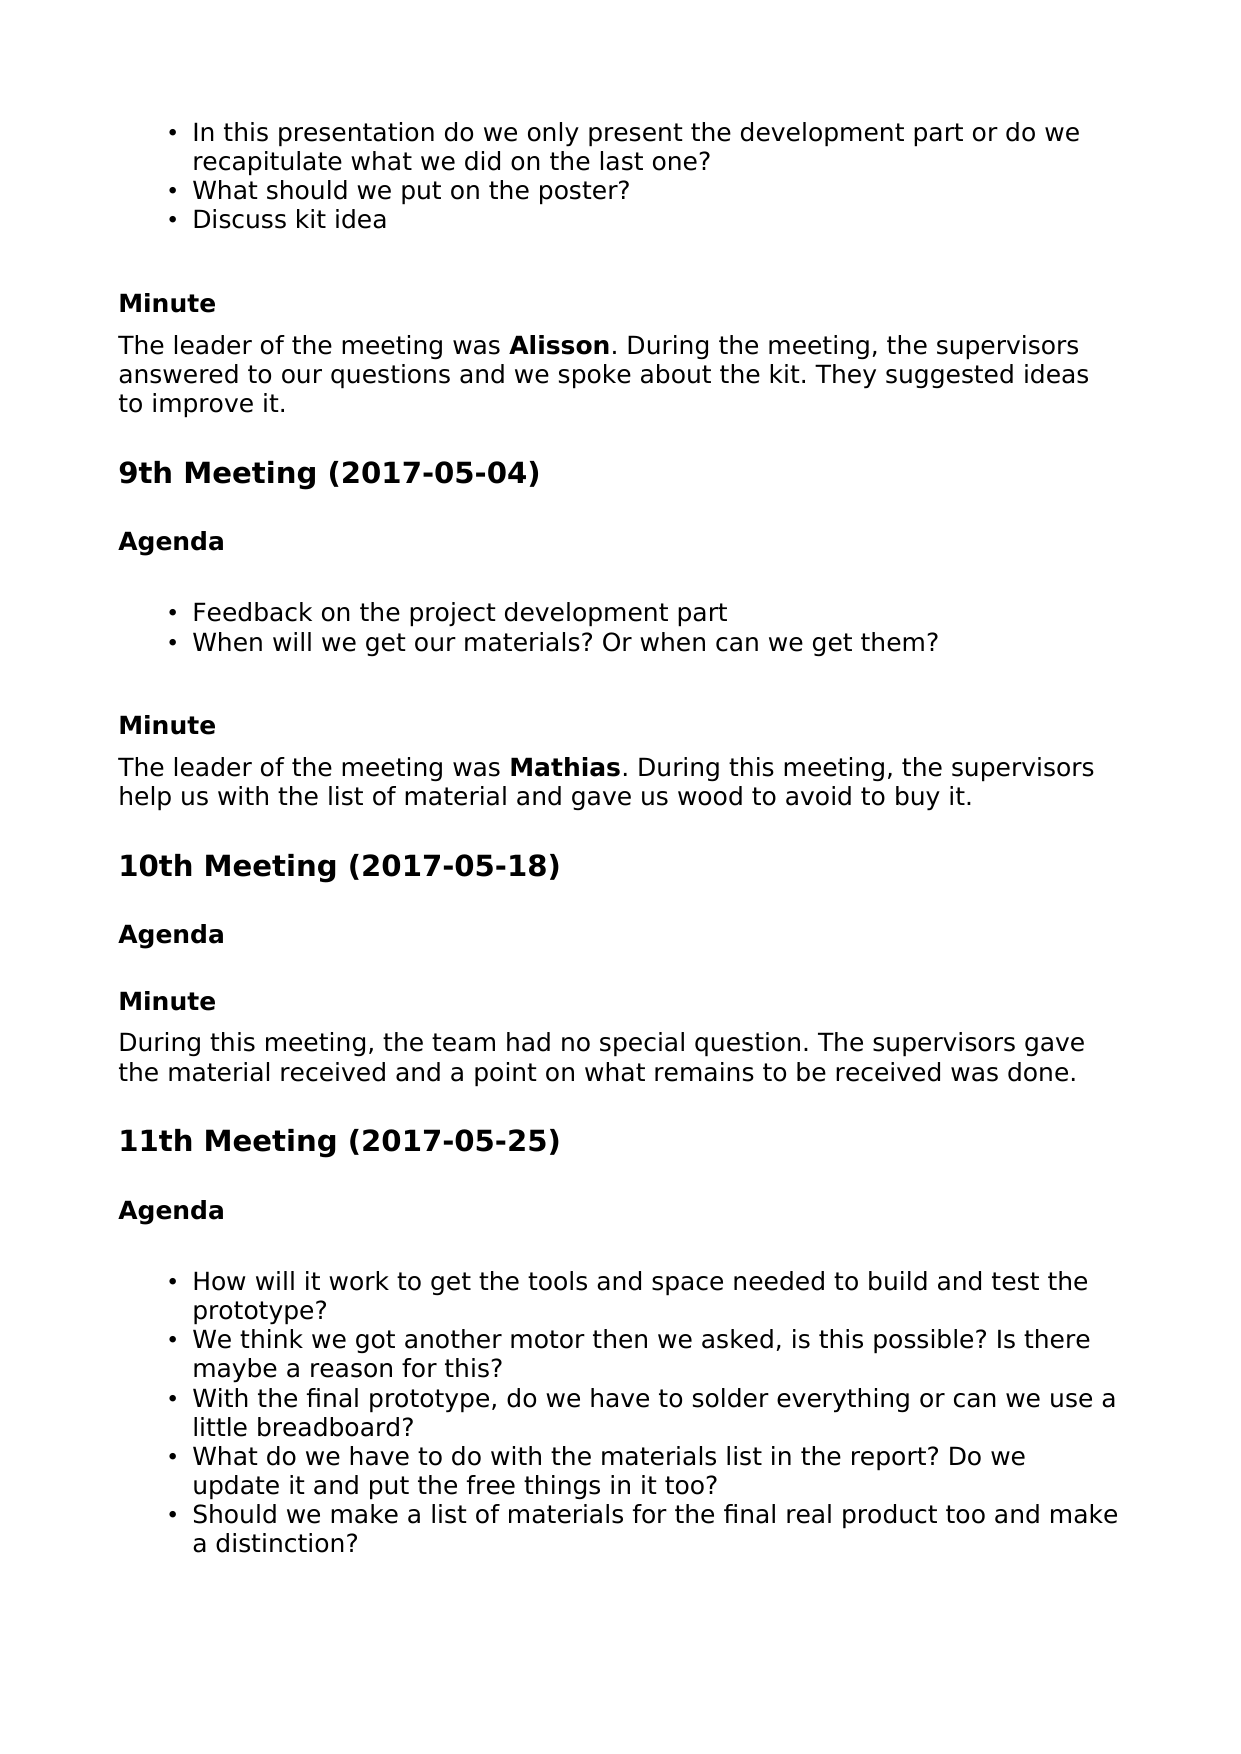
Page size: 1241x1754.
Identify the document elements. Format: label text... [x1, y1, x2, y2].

subtitle Agenda [118, 527, 1122, 557]
subtitle Minute [118, 289, 1122, 318]
subtitle 10th Meeting (2017-05-18) [118, 849, 1122, 883]
list In this presentation do we only present the development part or do we recapitulate what we did on the last one? [177, 118, 1122, 176]
list Feedback on the project development part [177, 598, 1122, 628]
list How will it work to get the tools and space needed to build and test the prototype? [177, 1267, 1122, 1325]
subtitle Agenda [118, 920, 1122, 949]
list What should we put on the poster? [177, 176, 1122, 206]
list When will we get our materials? Or when can we get them? [177, 628, 1122, 657]
text The leader of the meeting was Mathias. During this meeting, the supervisors help us with the list of material and gave us wood to avoid to buy it. [118, 753, 1122, 811]
subtitle Agenda [118, 1196, 1122, 1225]
list Should we make a list of materials for the final real product too and make a distinction? [177, 1500, 1122, 1559]
subtitle 11th Meeting (2017-05-25) [118, 1124, 1122, 1158]
text During this meeting, the team had no special question. The supervisors gave the material received and a point on what remains to be received was done. [118, 1029, 1122, 1087]
subtitle 9th Meeting (2017-05-04) [118, 456, 1122, 490]
list We think we got another motor then we asked, is this possible? Is there maybe a reason for this? [177, 1325, 1122, 1384]
subtitle Minute [118, 987, 1122, 1016]
list Discuss kit idea [177, 206, 1122, 235]
list What do we have to do with the materials list in the report? Do we update it and put the free things in it too? [177, 1442, 1122, 1500]
subtitle Minute [118, 711, 1122, 741]
text The leader of the meeting was Alisson. During the meeting, the supervisors answered to our questions and we spoke about the kit. They suggested ideas to improve it. [118, 331, 1122, 418]
list With the final prototype, do we have to solder everything or can we use a little breadboard? [177, 1384, 1122, 1442]
